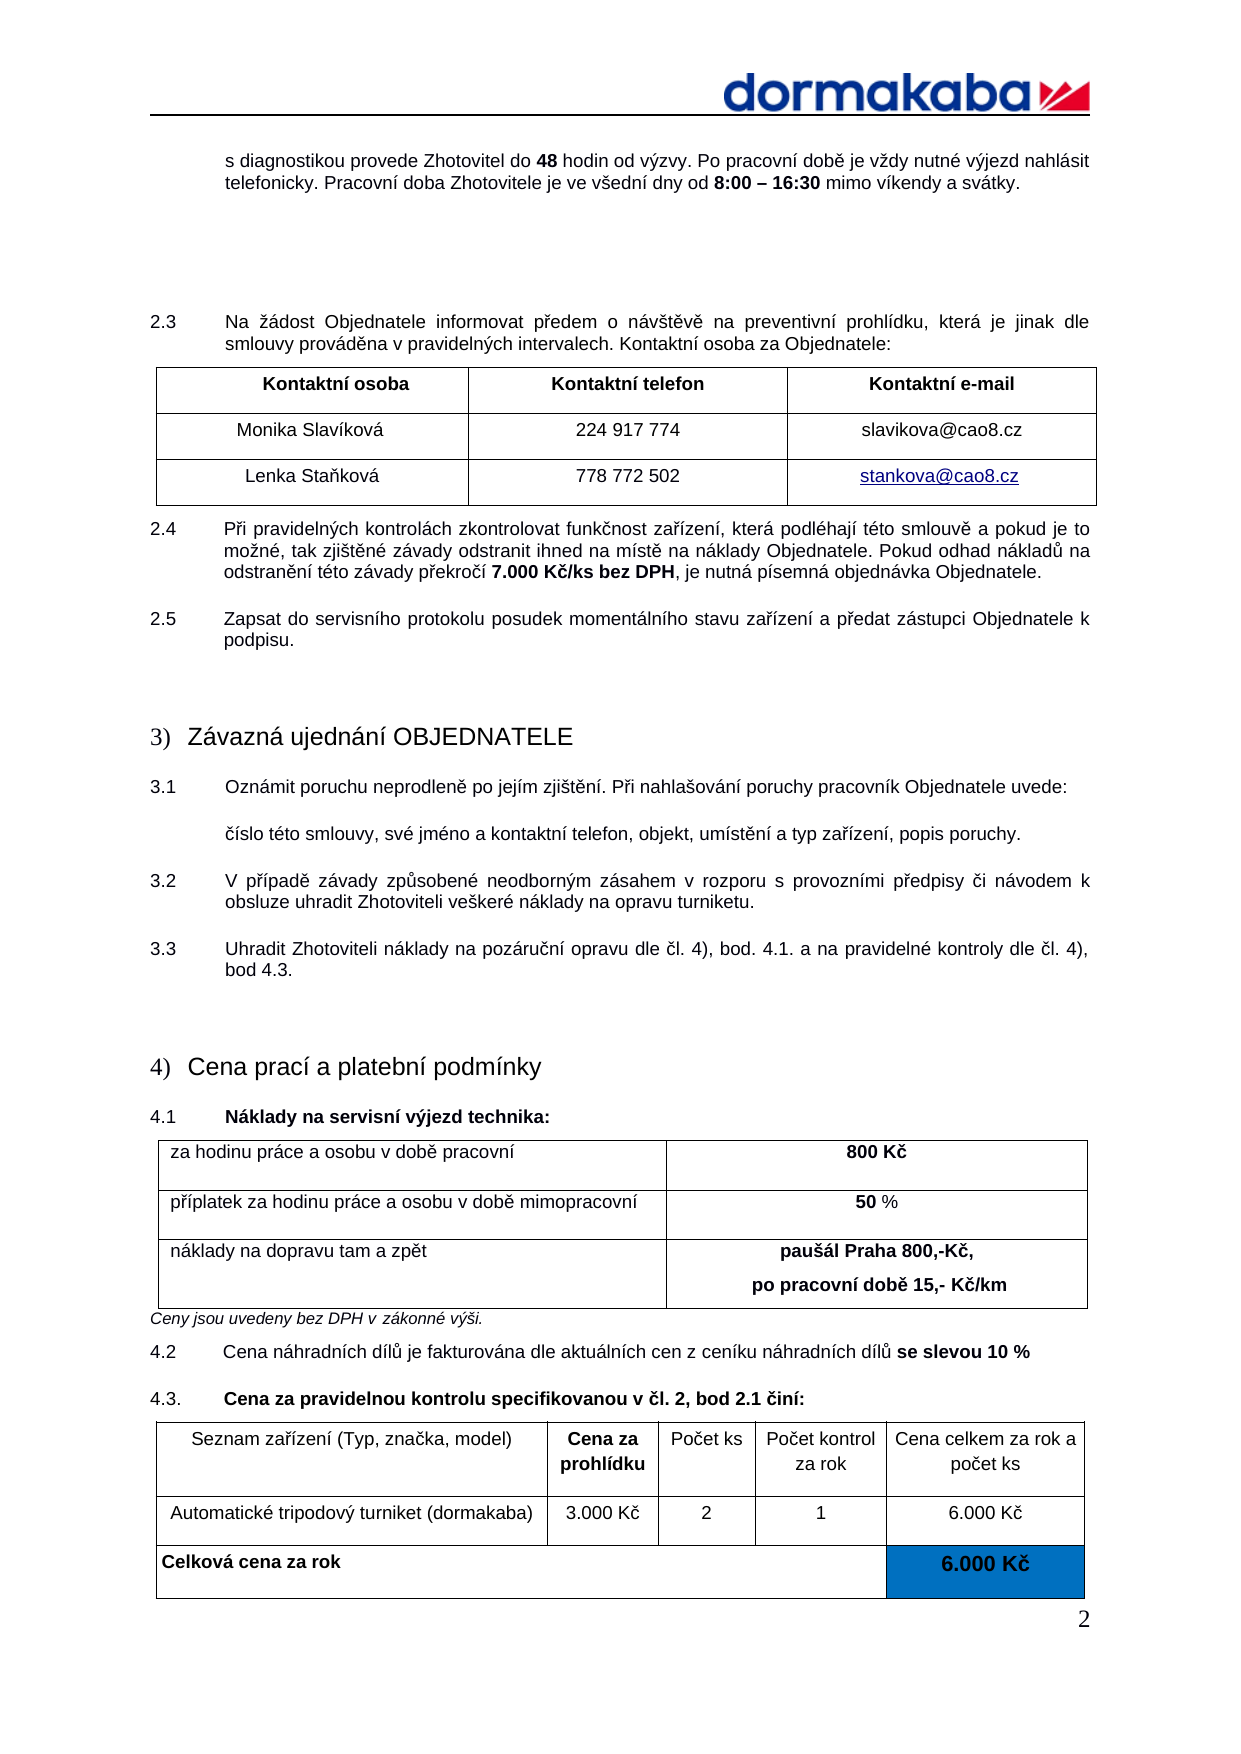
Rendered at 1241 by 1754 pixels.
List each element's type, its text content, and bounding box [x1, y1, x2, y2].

text 4.3. Cena za pravidelnou kontrolu specifikovanou v čl. 2, bod 2.1 činí: [150, 1387, 1090, 1409]
text 3.1 Oznámit poruchu neprodleně po jejím zjištění. Při nahlašování poruchy pracovník Objednatele uvede: [150, 776, 1090, 798]
table_header Počet ks [659, 1423, 755, 1496]
table_header Cena celkem za rok a počet ks [887, 1423, 1084, 1496]
table_cell 6.000 Kč [887, 1497, 1084, 1545]
table_cell 3.000 Kč [548, 1497, 658, 1545]
table_header Kontaktní osoba [157, 368, 468, 413]
text 3.2 V případě závady způsobené neodborným zásahem v rozporu s provozními předpisy či návodem k obsluze uhradit Zhotoviteli veškeré náklady na opravu turniketu. [150, 869, 1090, 912]
text číslo této smlouvy, své jméno a kontaktní telefon, objekt, umístění a typ zařízení, popis poruchy. [225, 823, 1090, 844]
table_cell 224 917 774 [469, 414, 787, 459]
table_header Počet kontrol za rok [756, 1423, 886, 1496]
list Cena prací a platební podmínky [150, 1052, 1090, 1081]
table_header Cena za prohlídku [548, 1423, 658, 1496]
table_cell náklady na dopravu tam a zpět [159, 1240, 666, 1308]
table_cell 1 [756, 1497, 886, 1545]
list Závazná ujednání OBJEDNATELE [150, 722, 1090, 751]
text 2.5 Zapsat do servisního protokolu posudek momentálního stavu zařízení a předat zástupci Objednatele k podpisu. [150, 608, 1090, 651]
table_cell Monika Slavíková [157, 414, 468, 459]
text s diagnostikou provede Zhotovitel do 48 hodin od výzvy. Po pracovní době je vždy nutné výjezd nahlásit telefonicky. Pracovní doba Zhotovitele je ve všední dny od 8:00 – 16:30 mimo víkendy a svátky. [150, 150, 1090, 193]
text 4.1 Náklady na servisní výjezd technika: [150, 1106, 1090, 1128]
table_cell Celková cena za rok [157, 1546, 886, 1598]
table_cell příplatek za hodinu práce a osobu v době mimopracovní [159, 1191, 666, 1239]
table_cell 778 772 502 [469, 460, 787, 505]
table_cell stankova@cao8.cz [788, 460, 1096, 505]
text 4.2 Cena náhradních dílů je fakturována dle aktuálních cen z ceníku náhradních dílů se slevou 10 % [150, 1341, 1090, 1362]
table_header Kontaktní telefon [469, 368, 787, 413]
table_header Seznam zařízení (Typ, značka, model) [157, 1423, 547, 1496]
table_cell 50 % [667, 1191, 1087, 1239]
table_cell 6.000 Kč [887, 1546, 1084, 1598]
table_header 800 Kč [667, 1141, 1087, 1189]
text 2.4 Při pravidelných kontrolách zkontrolovat funkčnost zařízení, která podléhají této smlouvě a pokud je to možné, tak zjištěné závady odstranit ihned na místě na náklady Objednatele. Pokud odhad nákladů na odstranění této závady překročí 7.000 Kč/ks bez DPH, je nutná písemná objednávka Objednatele. [150, 518, 1090, 583]
table_cell paušál Praha 800,-Kč, po pracovní době 15,- Kč/km [667, 1240, 1087, 1308]
table_cell Automatické tripodový turniket (dormakaba) [157, 1497, 547, 1545]
table_cell 2 [659, 1497, 755, 1545]
table_header Kontaktní e-mail [788, 368, 1096, 413]
text 2.3 Na žádost Objednatele informovat předem o návštěvě na preventivní prohlídku, která je jinak dle smlouvy prováděna v pravidelných intervalech. Kontaktní osoba za Objednatele: [150, 311, 1090, 354]
text 3.3 Uhradit Zhotoviteli náklady na pozáruční opravu dle čl. 4), bod. 4.1. a na pravidelné kontroly dle čl. 4), bod 4.3. [150, 937, 1090, 981]
table_header za hodinu práce a osobu v době pracovní [159, 1141, 666, 1189]
text Ceny jsou uvedeny bez DPH v zákonné výši. [150, 1309, 1090, 1328]
table_cell slavikova@cao8.cz [788, 414, 1096, 459]
table_cell Lenka Staňková [157, 460, 468, 505]
